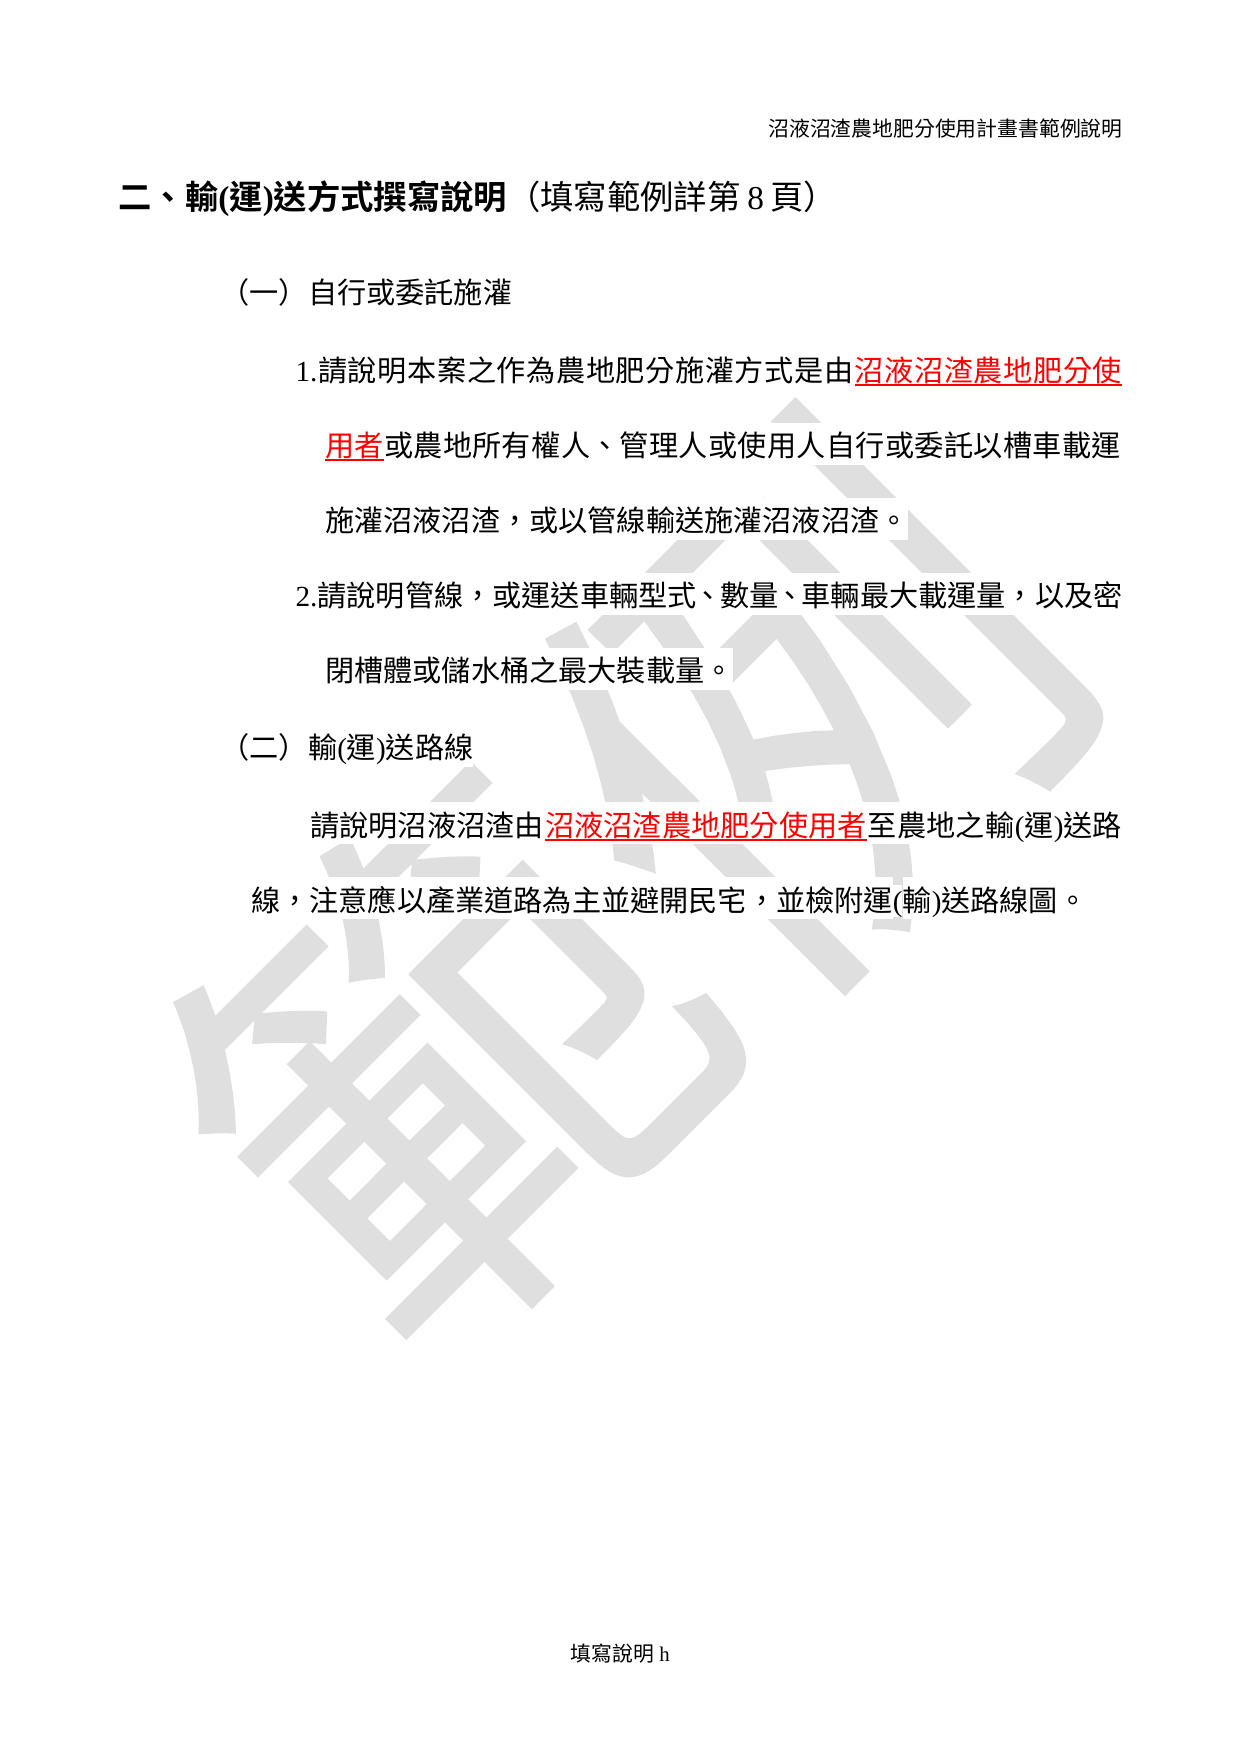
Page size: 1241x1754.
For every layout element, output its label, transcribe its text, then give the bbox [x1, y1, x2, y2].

text 2.請說明管線，或運送車輛型式、數量、車輛最大載運量，以及密閉槽體或儲水桶之最大裝載量。 [674, 556, 924, 706]
text 請說明沼液沼渣由沼液沼渣農地肥分使用者至農地之輸(運)送路線，注意應以產業道路為主並避開民宅，並檢附運(輸)送路線圖。 [643, 796, 686, 839]
text 請說明沼液沼渣由沼液沼渣農地肥分使用者至農地之輸(運)送路線，注意應以產業道路為主並避開民宅，並檢附運(輸)送路線圖。 [251, 786, 444, 936]
text 2.請說明管線，或運送車輛型式、數量、車輛最大載運量，以及密閉槽體或儲水桶之最大裝載量。 [956, 556, 1122, 706]
text 請說明沼液沼渣由沼液沼渣農地肥分使用者至農地之輸(運)送路線，注意應以產業道路為主並避開民宅，並檢附運(輸)送路線圖。 [736, 786, 1122, 936]
text 1.請說明本案之作為農地肥分施灌方式是由沼液沼渣農地肥分使用者或農地所有權人、管理人或使用人自行或委託以槽車載運施灌沼液沼渣，或以管線輸送施灌沼液沼渣。 [295, 331, 1122, 556]
text [625, 725, 727, 767]
text 2.請說明管線，或運送車輛型式、數量、車輛最大載運量，以及密閉槽體或儲水桶之最大裝載量。 [295, 556, 698, 706]
text 請說明沼液沼渣由沼液沼渣農地肥分使用者至農地之輸(運)送路線，注意應以產業道路為主並避開民宅，並檢附運(輸)送路線圖。 [495, 910, 546, 936]
text 2.請說明管線，或運送車輛型式、數量、車輛最大載運量，以及密閉槽體或儲水桶之最大裝載量。 [825, 556, 1054, 706]
text （一）自行或委託施灌 [220, 270, 1122, 312]
subtitle 二、輸(運)送方式撰寫說明（填寫範例詳第8頁） [118, 158, 1122, 233]
text 2.請說明管線，或運送車輛型式、數量、車輛最大載運量，以及密閉槽體或儲水桶之最大裝載量。 [729, 640, 820, 706]
text （二）輸(運)送路線 [220, 725, 596, 767]
text 請說明沼液沼渣由沼液沼渣農地肥分使用者至農地之輸(運)送路線，注意應以產業道路為主並避開民宅，並檢附運(輸)送路線圖。 [418, 786, 783, 936]
text 請說明沼液沼渣由沼液沼渣農地肥分使用者至農地之輸(運)送路線，注意應以產業道路為主並避開民宅，並檢附運(輸)送路線圖。 [376, 866, 468, 936]
text 請說明沼液沼渣由沼液沼渣農地肥分使用者至農地之輸(運)送路線，注意應以產業道路為主並避開民宅，並檢附運(輸)送路線圖。 [686, 786, 740, 833]
text [1075, 725, 1122, 767]
text [870, 725, 1063, 767]
text [748, 725, 833, 739]
